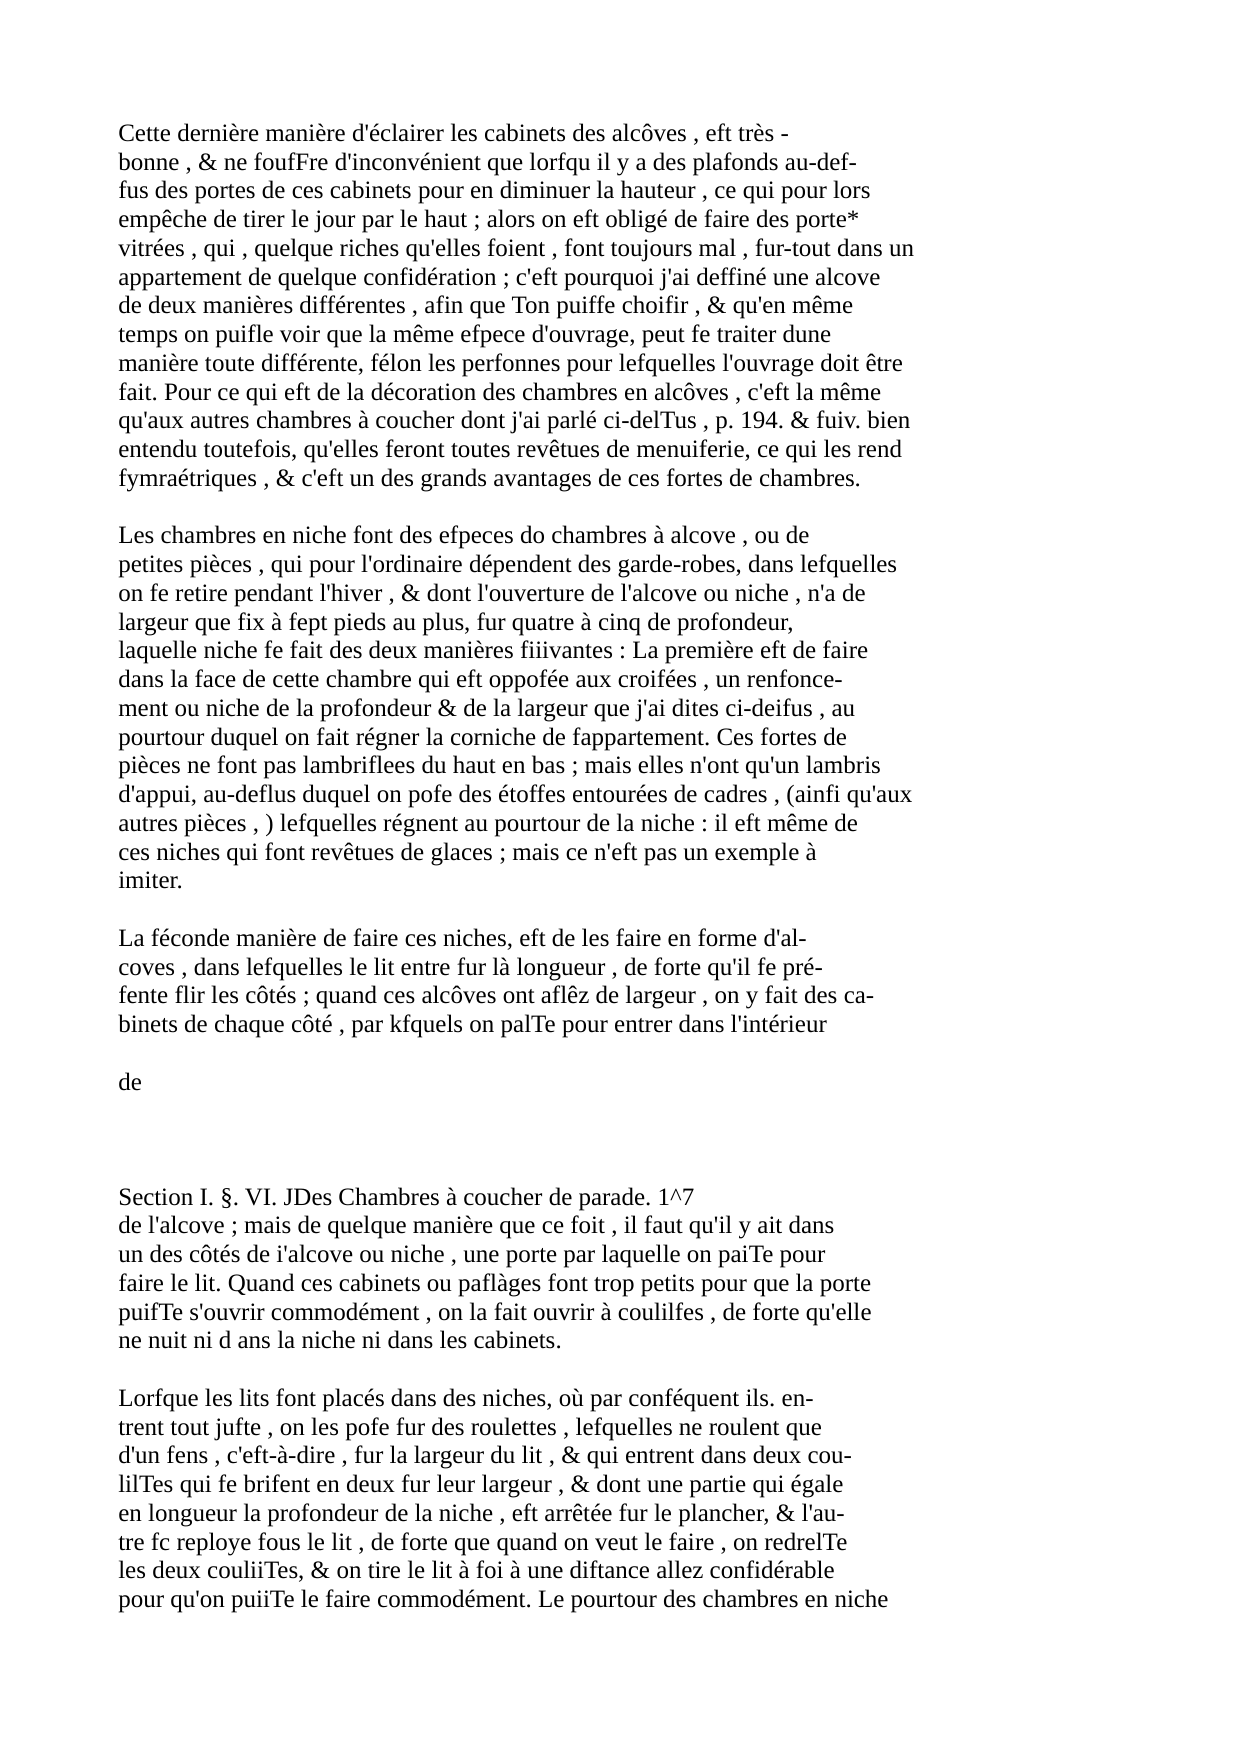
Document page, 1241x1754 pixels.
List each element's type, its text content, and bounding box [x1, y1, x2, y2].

text pourtour duquel on fait régner la corniche de fappartement. Ces fortes de [118, 722, 1122, 751]
text pour qu'on puiiTe le faire commodément. Le pourtour des chambres en niche [118, 1584, 1122, 1613]
text les deux couliiTes, & on tire le lit à foi à une diftance allez confidérable [118, 1556, 1122, 1584]
text puifTe s'ouvrir commodément , on la fait ouvrir à coulilfes , de forte qu'elle [118, 1297, 1122, 1326]
text en longueur la profondeur de la niche , eft arrêtée fur le plancher, & l'au- [118, 1498, 1122, 1527]
text pièces ne font pas lambriflees du haut en bas ; mais elles n'ont qu'un lambris [118, 751, 1122, 779]
text bonne , & ne foufFre d'inconvénient que lorfqu il y a des plafonds au-def- [118, 147, 1122, 176]
text d'un fens , c'eft-à-dire , fur la largeur du lit , & qui entrent dans deux cou- [118, 1441, 1122, 1469]
text laquelle niche fe fait des deux manières fiiivantes : La première eft de faire [118, 636, 1122, 664]
text binets de chaque côté , par kfquels on palTe pour entrer dans l'intérieur [118, 1009, 1122, 1038]
text entendu toutefois, qu'elles feront toutes revêtues de menuiferie, ce qui les rend [118, 434, 1122, 463]
text ne nuit ni d ans la niche ni dans les cabinets. [118, 1326, 1122, 1354]
text vitrées , qui , quelque riches qu'elles foient , font toujours mal , fur-tout dans un [118, 233, 1122, 262]
text petites pièces , qui pour l'ordinaire dépendent des garde-robes, dans lefquelles [118, 549, 1122, 578]
text fente flir les côtés ; quand ces alcôves ont aflêz de largeur , on y fait des ca- [118, 981, 1122, 1009]
text largeur que fix à fept pieds au plus, fur quatre à cinq de profondeur, [118, 607, 1122, 636]
text fus des portes de ces cabinets pour en diminuer la hauteur , ce qui pour lors [118, 176, 1122, 204]
text faire le lit. Quand ces cabinets ou paflàges font trop petits pour que la porte [118, 1268, 1122, 1297]
text un des côtés de i'alcove ou niche , une porte par laquelle on paiTe pour [118, 1239, 1122, 1268]
text qu'aux autres chambres à coucher dont j'ai parlé ci-delTus , p. 194. & fuiv. bien [118, 406, 1122, 434]
text Lorfque les lits font placés dans des niches, où par conféquent ils. en- [118, 1383, 1122, 1412]
text temps on puifle voir que la même efpece d'ouvrage, peut fe traiter dune [118, 319, 1122, 348]
text ment ou niche de la profondeur & de la largeur que j'ai dites ci-deifus , au [118, 693, 1122, 722]
text d'appui, au-deflus duquel on pofe des étoffes entourées de cadres , (ainfi qu'aux [118, 779, 1122, 808]
text Cette dernière manière d'éclairer les cabinets des alcôves , eft très - [118, 118, 1122, 147]
text imiter. [118, 866, 1122, 894]
text fait. Pour ce qui eft de la décoration des chambres en alcôves , c'eft la même [118, 377, 1122, 406]
text lilTes qui fe brifent en deux fur leur largeur , & dont une partie qui égale [118, 1469, 1122, 1498]
text Section I. §. VI. JDes Chambres à coucher de parade. 1^7 [118, 1182, 1122, 1211]
text dans la face de cette chambre qui eft oppofée aux croifées , un renfonce- [118, 664, 1122, 693]
text trent tout jufte , on les pofe fur des roulettes , lefquelles ne roulent que [118, 1412, 1122, 1441]
text La féconde manière de faire ces niches, eft de les faire en forme d'al- [118, 923, 1122, 952]
text empêche de tirer le jour par le haut ; alors on eft obligé de faire des porte* [118, 204, 1122, 233]
text appartement de quelque confidération ; c'eft pourquoi j'ai deffiné une alcove [118, 262, 1122, 291]
text manière toute différente, félon les perfonnes pour lefquelles l'ouvrage doit être [118, 348, 1122, 377]
text coves , dans lefquelles le lit entre fur là longueur , de forte qu'il fe pré- [118, 952, 1122, 981]
text on fe retire pendant l'hiver , & dont l'ouverture de l'alcove ou niche , n'a de [118, 578, 1122, 607]
text fymraétriques , & c'eft un des grands avantages de ces fortes de chambres. [118, 463, 1122, 492]
text de l'alcove ; mais de quelque manière que ce foit , il faut qu'il y ait dans [118, 1211, 1122, 1239]
text autres pièces , ) lefquelles régnent au pourtour de la niche : il eft même de [118, 808, 1122, 837]
text tre fc reploye fous le lit , de forte que quand on veut le faire , on redrelTe [118, 1527, 1122, 1556]
text de deux manières différentes , afin que Ton puiffe choifir , & qu'en même [118, 291, 1122, 319]
text ces niches qui font revêtues de glaces ; mais ce n'eft pas un exemple à [118, 837, 1122, 866]
text Les chambres en niche font des efpeces do chambres à alcove , ou de [118, 521, 1122, 549]
text de [118, 1067, 1122, 1096]
